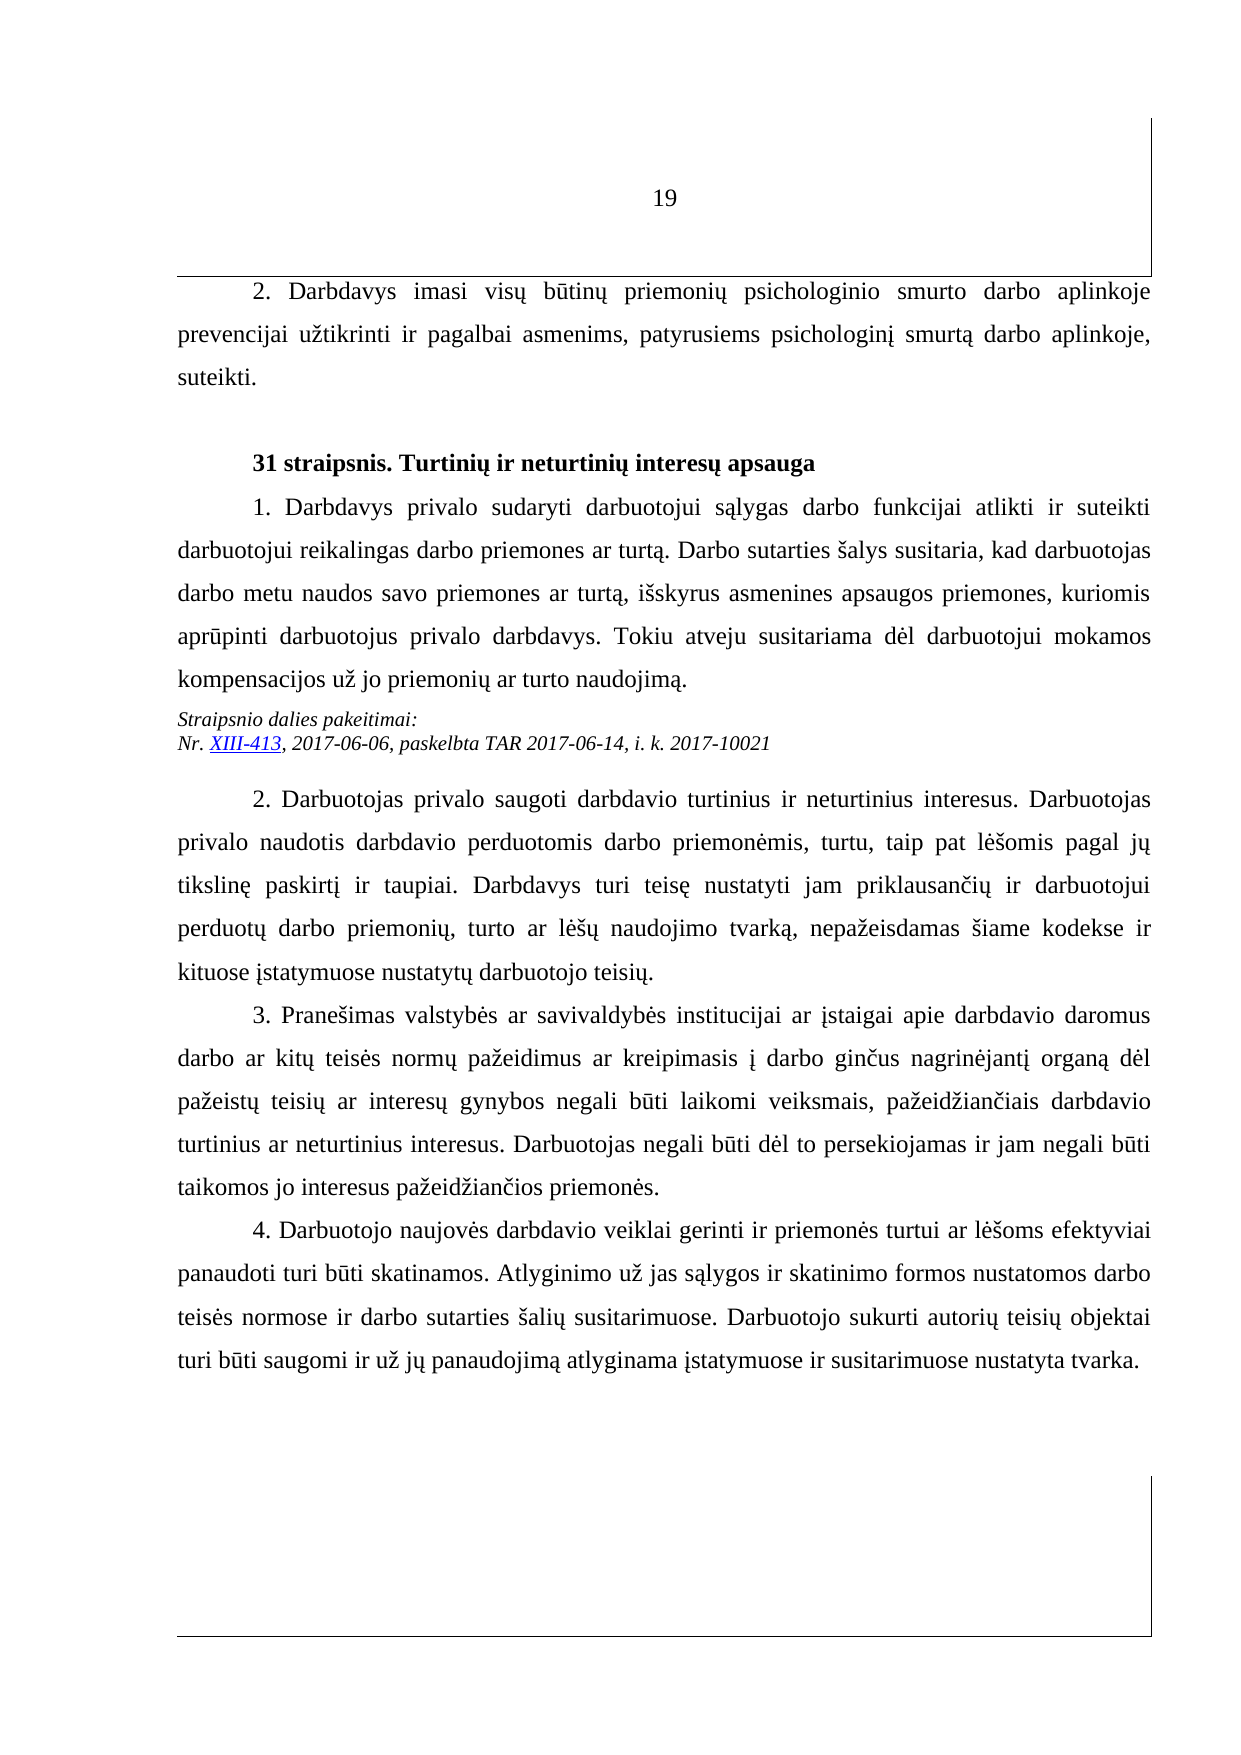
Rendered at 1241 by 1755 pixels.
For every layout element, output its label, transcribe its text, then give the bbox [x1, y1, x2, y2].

text Straipsnio dalies pakeitimai: [177, 707, 1152, 731]
text 2. Darbuotojas privalo saugoti darbdavio turtinius ir neturtinius interesus. Darbuotojas privalo naudotis darbdavio perduotomis darbo priemonėmis, turtu, taip pat lėšomis pagal jų tikslinę paskirtį ir taupiai. Darbdavys turi teisę nustatyti jam priklausančių ir darbuotojui perduotų darbo priemonių, turto ar lėšų naudojimo tvarką, nepažeisdamas šiame kodekse ir kituose įstatymuose nustatytų darbuotojo teisių. [177, 784, 1152, 985]
text Nr. XIII-413, 2017-06-06, paskelbta TAR 2017-06-14, i. k. 2017-10021 [177, 731, 1152, 755]
text 2. Darbdavys imasi visų būtinų priemonių psichologinio smurto darbo aplinkoje prevencijai užtikrinti ir pagalbai asmenims, patyrusiems psichologinį smurtą darbo aplinkoje, suteikti. [177, 276, 1152, 391]
text 4. Darbuotojo naujovės darbdavio veiklai gerinti ir priemonės turtui ar lėšoms efektyviai panaudoti turi būti skatinamos. Atlyginimo už jas sąlygos ir skatinimo formos nustatomos darbo teisės normose ir darbo sutarties šalių susitarimuose. Darbuotojo sukurti autorių teisių objektai turi būti saugomi ir už jų panaudojimą atlyginama įstatymuose ir susitarimuose nustatyta tvarka. [177, 1215, 1152, 1373]
subtitle 31 straipsnis. Turtinių ir neturtinių interesų apsauga [177, 448, 1152, 477]
text 3. Pranešimas valstybės ar savivaldybės institucijai ar įstaigai apie darbdavio daromus darbo ar kitų teisės normų pažeidimus ar kreipimasis į darbo ginčus nagrinėjantį organą dėl pažeistų teisių ar interesų gynybos negali būti laikomi veiksmais, pažeidžiančiais darbdavio turtinius ar neturtinius interesus. Darbuotojas negali būti dėl to persekiojamas ir jam negali būti taikomos jo interesus pažeidžiančios priemonės. [177, 1000, 1152, 1201]
text 1. Darbdavys privalo sudaryti darbuotojui sąlygas darbo funkcijai atlikti ir suteikti darbuotojui reikalingas darbo priemones ar turtą. Darbo sutarties šalys susitaria, kad darbuotojas darbo metu naudos savo priemones ar turtą, išskyrus asmenines apsaugos priemones, kuriomis aprūpinti darbuotojus privalo darbdavys. Tokiu atveju susitariama dėl darbuotojui mokamos kompensacijos už jo priemonių ar turto naudojimą. [177, 492, 1152, 693]
